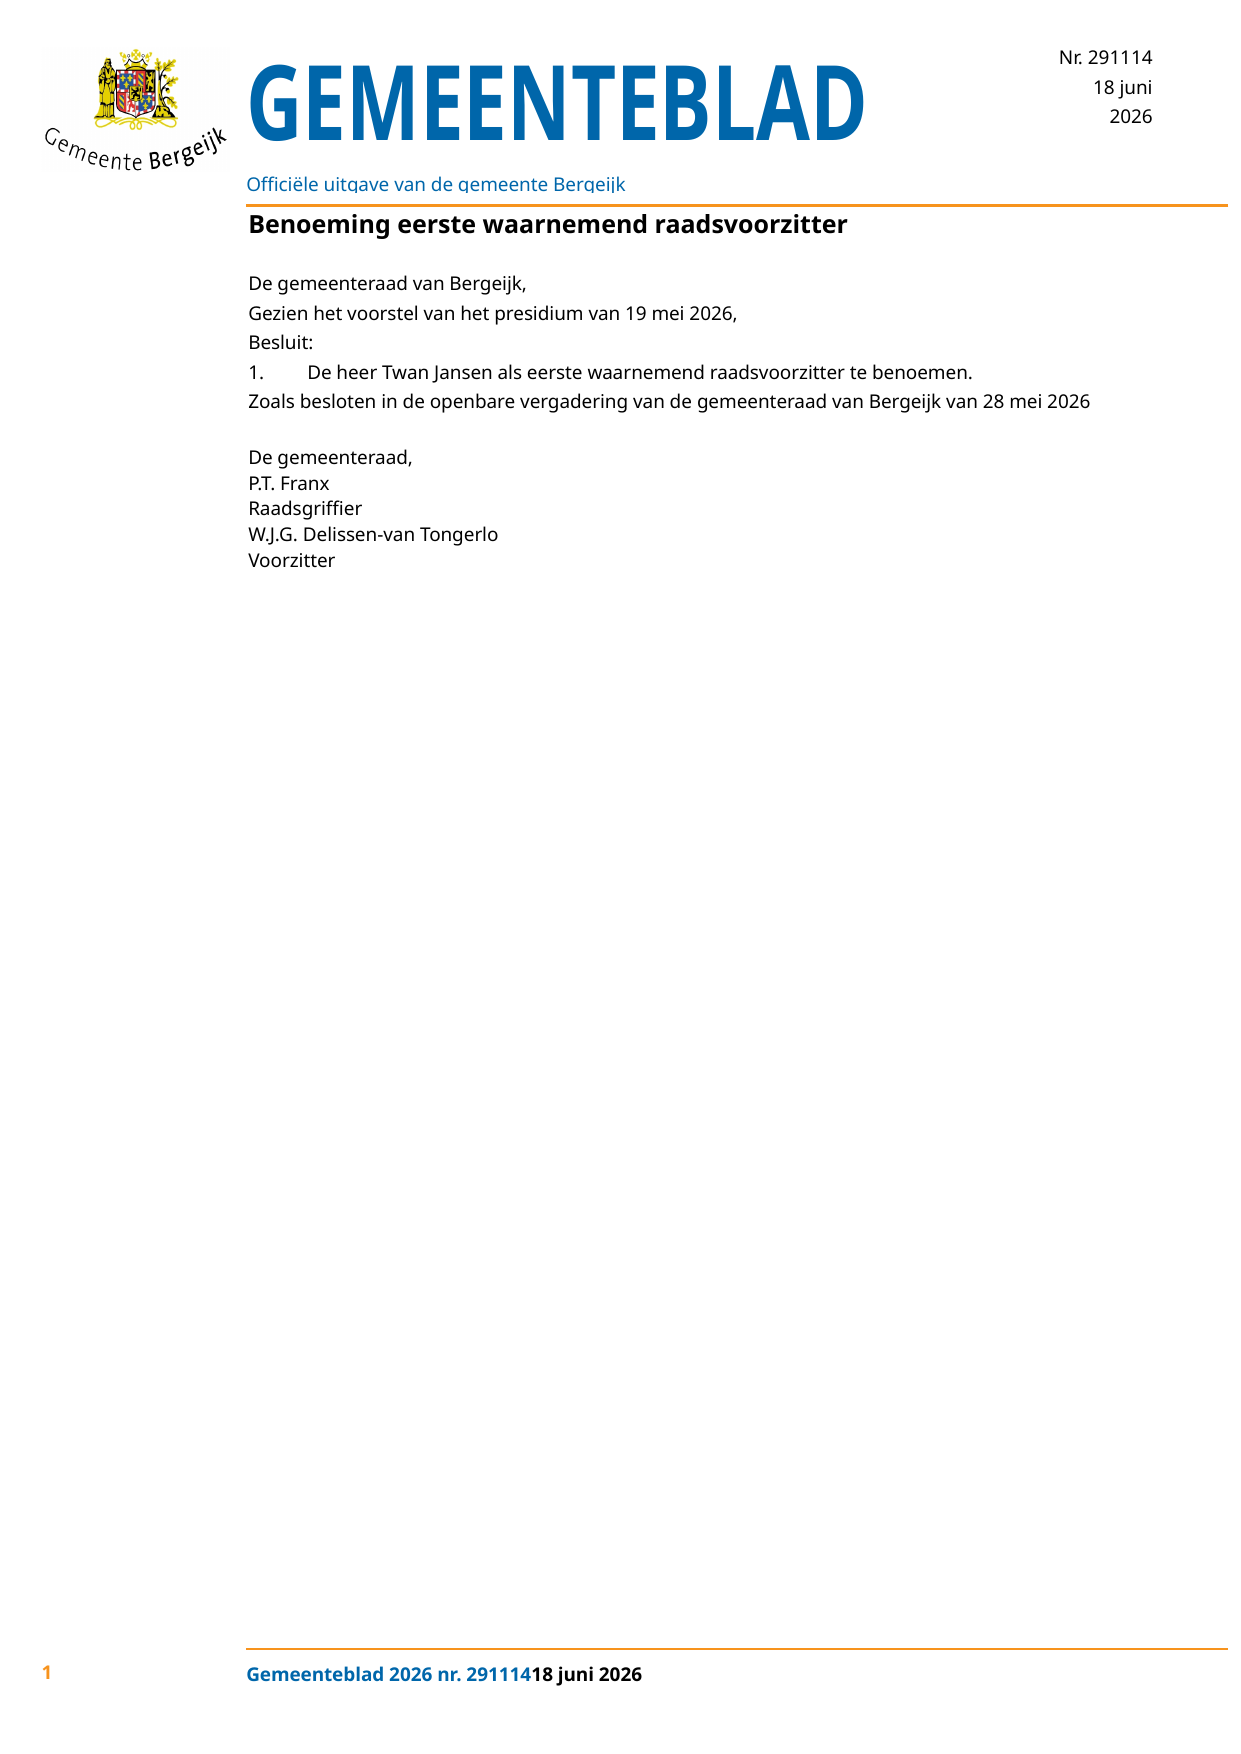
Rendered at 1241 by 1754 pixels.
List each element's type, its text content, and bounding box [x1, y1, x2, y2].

text Raadsgriffier [248, 495, 1152, 521]
text P.T. Franx [248, 470, 1152, 495]
text W.J.G. Delissen-van Tongerlo [248, 521, 1152, 547]
text Besluit: [248, 329, 1152, 355]
text De gemeenteraad, [248, 444, 1152, 470]
text Zoals besloten in de openbare vergadering van de gemeenteraad van Bergeijk van 28 mei 2026 [248, 389, 1152, 414]
text Benoeming eerste waarnemend raadsvoorzitter [248, 207, 1152, 241]
list De heer Twan Jansen als eerste waarnemend raadsvoorzitter te benoemen. [248, 359, 1152, 385]
text Gezien het voorstel van het presidium van 19 mei 2026, [248, 300, 1152, 326]
text Voorzitter [248, 547, 1152, 573]
text De gemeenteraad van Bergeijk, [248, 270, 1152, 296]
picture [41, 47, 231, 172]
